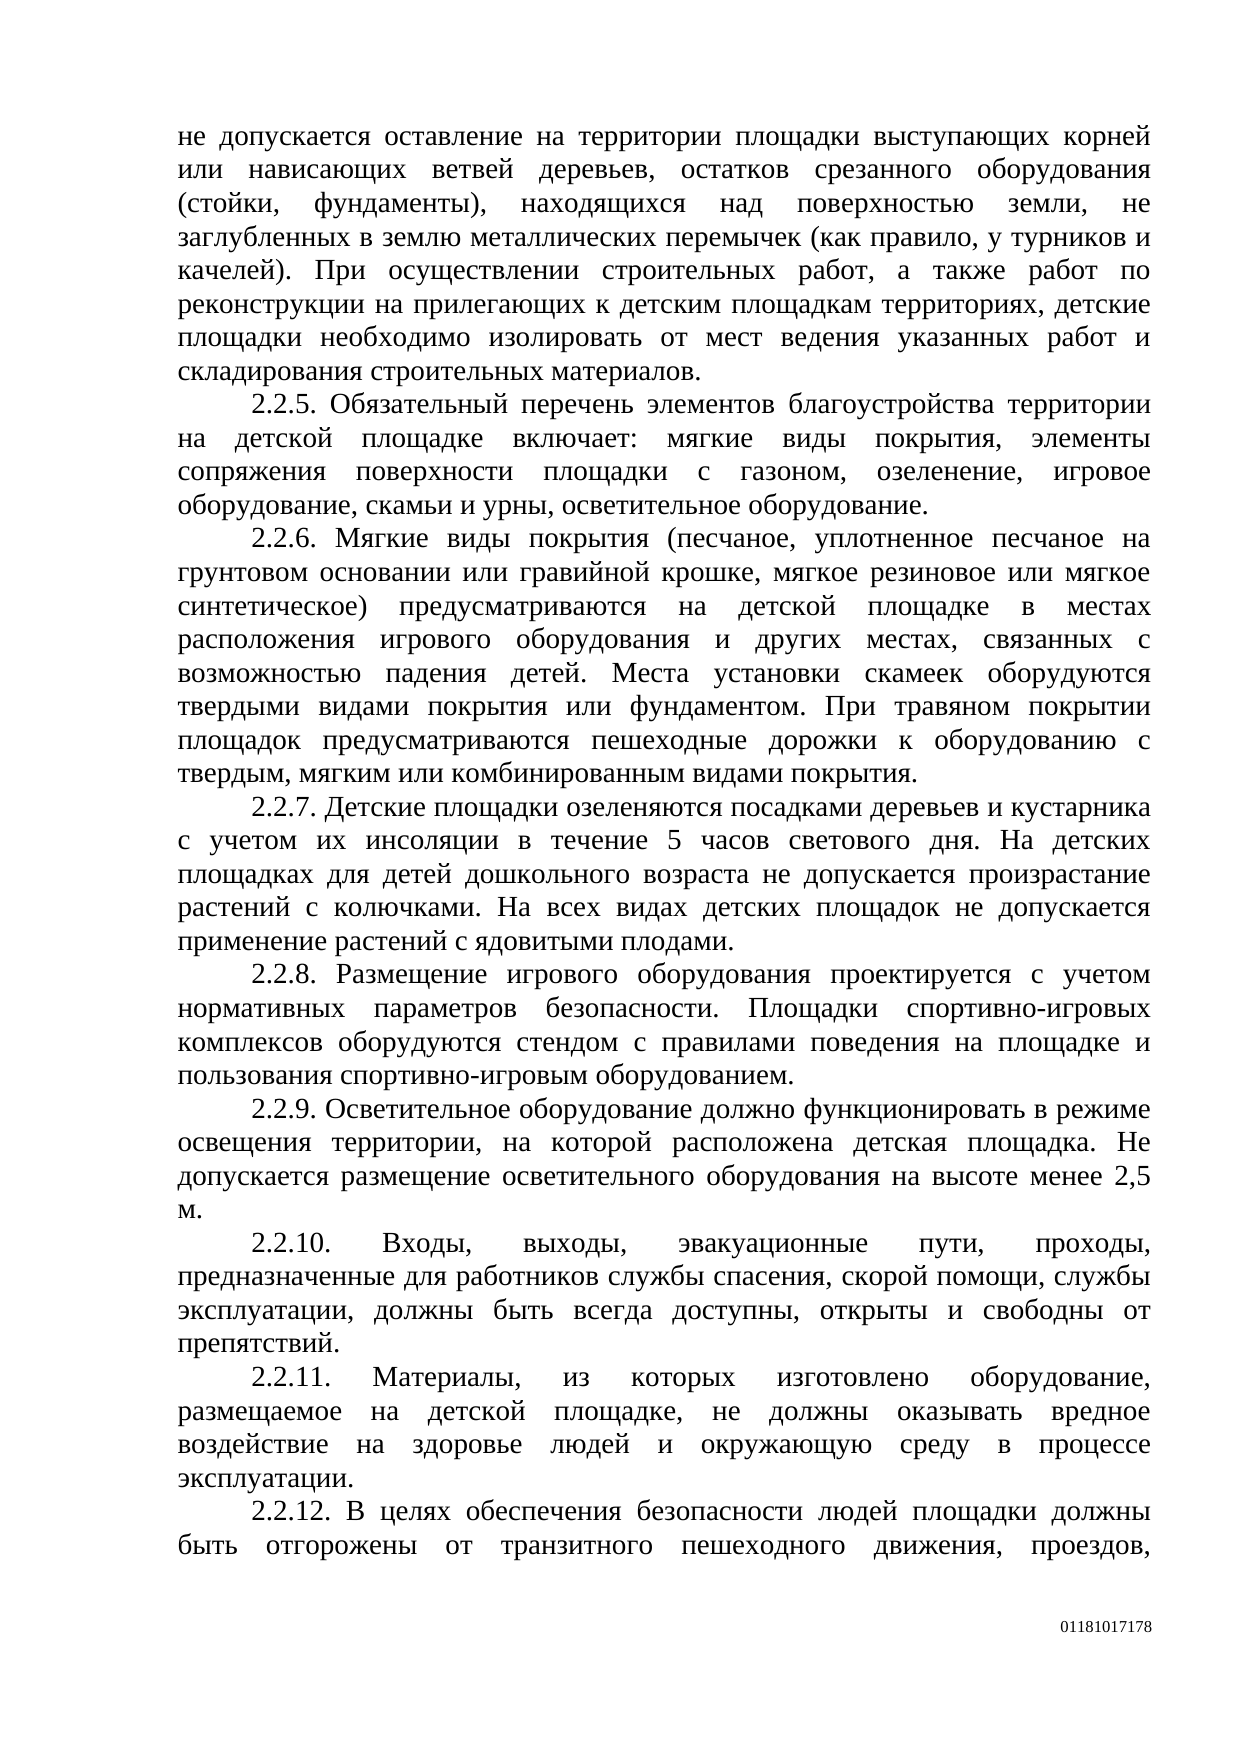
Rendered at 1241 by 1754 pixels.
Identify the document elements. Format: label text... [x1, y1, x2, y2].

text 2.2.9. Осветительное оборудование должно функционировать в режиме освещения территории, на которой расположена детская площадка. Не допускается размещение осветительного оборудования на высоте менее 2,5 м. [177, 1091, 1152, 1225]
text 2.2.6. Мягкие виды покрытия (песчаное, уплотненное песчаное на грунтовом основании или гравийной крошке, мягкое резиновое или мягкое синтетическое) предусматриваются на детской площадке в местах расположения игрового оборудования и других местах, связанных с возможностью падения детей. Места установки скамеек оборудуются твердыми видами покрытия или фундаментом. При травяном покрытии площадок предусматриваются пешеходные дорожки к оборудованию с твердым, мягким или комбинированным видами покрытия. [177, 521, 1152, 789]
text 2.2.12. В целях обеспечения безопасности людей площадки должны быть отгорожены от транзитного пешеходного движения, проездов, [177, 1493, 1152, 1560]
text 2.2.11. Материалы, из которых изготовлено оборудование, размещаемое на детской площадке, не должны оказывать вредное воздействие на здоровье людей и окружающую среду в процессе эксплуатации. [177, 1359, 1152, 1493]
text 2.2.8. Размещение игрового оборудования проектируется с учетом нормативных параметров безопасности. Площадки спортивно-игровых комплексов оборудуются стендом с правилами поведения на площадке и пользования спортивно-игровым оборудованием. [177, 957, 1152, 1091]
text 2.2.5. Обязательный перечень элементов благоустройства территории на детской площадке включает: мягкие виды покрытия, элементы сопряжения поверхности площадки с газоном, озеленение, игровое оборудование, скамьи и урны, осветительное оборудование. [177, 386, 1152, 521]
text не допускается оставление на территории площадки выступающих корней или нависающих ветвей деревьев, остатков срезанного оборудования (стойки, фундаменты), находящихся над поверхностью земли, не заглубленных в землю металлических перемычек (как правило, у турников и качелей). При осуществлении строительных работ, а также работ по реконструкции на прилегающих к детским площадкам территориях, детские площадки необходимо изолировать от мест ведения указанных работ и складирования строительных материалов. [177, 118, 1152, 386]
text 2.2.10. Входы, выходы, эвакуационные пути, проходы, предназначенные для работников службы спасения, скорой помощи, службы эксплуатации, должны быть всегда доступны, открыты и свободны от препятствий. [177, 1225, 1152, 1359]
text 2.2.7. Детские площадки озеленяются посадками деревьев и кустарника с учетом их инсоляции в течение 5 часов светового дня. На детских площадках для детей дошкольного возраста не допускается произрастание растений с колючками. На всех видах детских площадок не допускается применение растений с ядовитыми плодами. [177, 789, 1152, 957]
